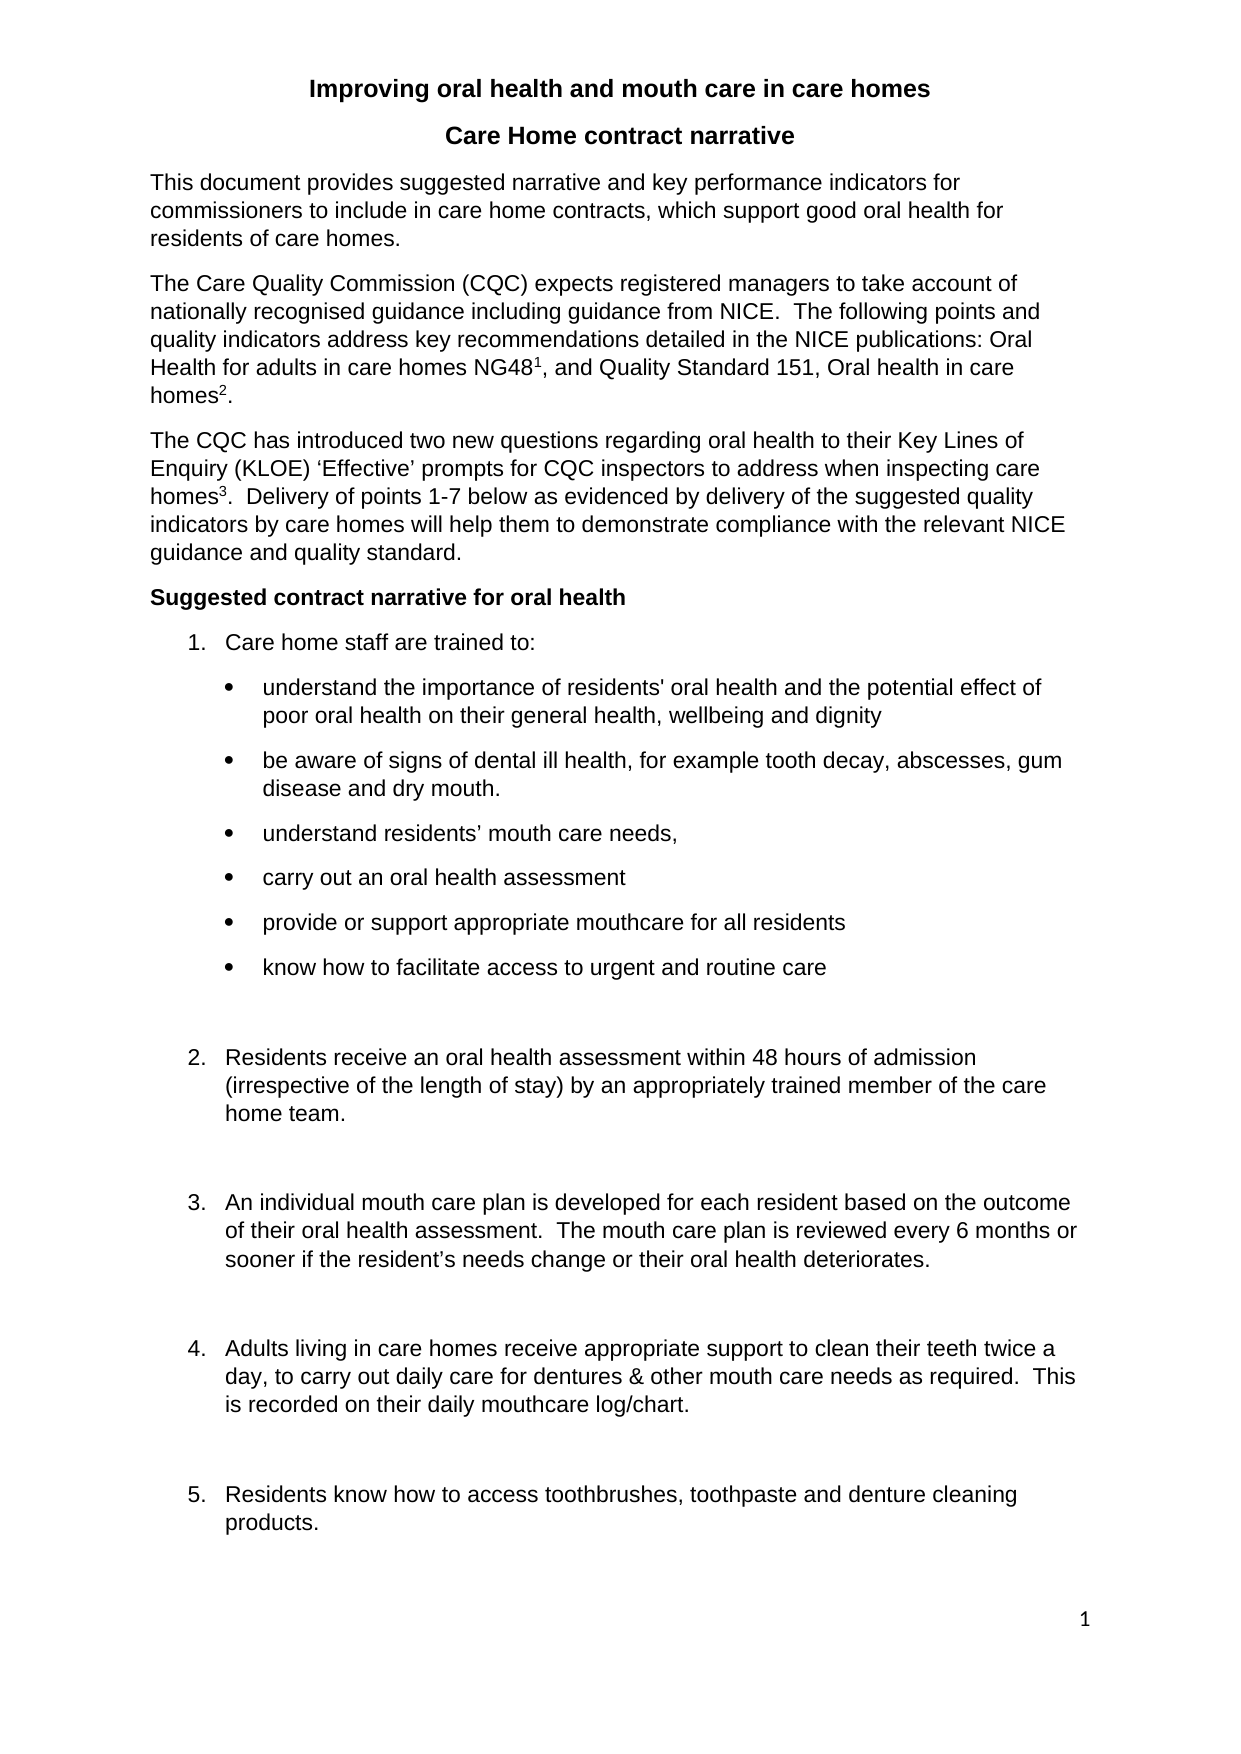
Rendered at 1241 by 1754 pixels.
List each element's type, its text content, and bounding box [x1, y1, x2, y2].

text Care Home contract narrative [150, 121, 1090, 150]
list carry out an oral health assessment [225, 864, 1090, 891]
list Adults living in care homes receive appropriate support to clean their teeth twice a day, to carry out daily care for dentures & other mouth care needs as required. This is recorded on their daily mouthcare log/chart. [187, 1335, 1090, 1418]
list Residents know how to access toothbrushes, toothpaste and denture cleaning products. [187, 1481, 1090, 1536]
list provide or support appropriate mouthcare for all residents [225, 909, 1090, 936]
text Improving oral health and mouth care in care homes [150, 74, 1090, 102]
text The Care Quality Commission (CQC) expects registered managers to take account of nationally recognised guidance including guidance from NICE. The following points and quality indicators address key recommendations detailed in the NICE publications: Oral Health for adults in care homes NG481, and Quality Standard 151, Oral health in care homes2. [150, 269, 1090, 408]
list Care home staff are trained to: [187, 629, 1090, 655]
list understand residents’ mouth care needs, [225, 819, 1090, 846]
text The CQC has introduced two new questions regarding oral health to their Key Lines of Enquiry (KLOE) ‘Effective’ prompts for CQC inspectors to address when inspecting care homes3. Delivery of points 1-7 below as evidenced by delivery of the suggested quality indicators by care homes will help them to demonstrate compliance with the relevant NICE guidance and quality standard. [150, 427, 1090, 566]
list know how to facilitate access to urgent and routine care [225, 954, 1090, 980]
list An individual mouth care plan is developed for each resident based on the outcome of their oral health assessment. The mouth care plan is reviewed every 6 months or sooner if the resident’s needs change or their oral health deteriorates. [187, 1189, 1090, 1272]
list understand the importance of residents' oral health and the potential effect of poor oral health on their general health, wellbeing and dignity [225, 674, 1090, 728]
list be aware of signs of dental ill health, for example tooth decay, abscesses, gum disease and dry mouth. [225, 747, 1090, 801]
text Suggested contract narrative for oral health [150, 584, 1090, 611]
text This document provides suggested narrative and key performance indicators for commissioners to include in care home contracts, which support good oral health for residents of care homes. [150, 168, 1090, 251]
list Residents receive an oral health assessment within 48 hours of admission (irrespective of the length of stay) by an appropriately trained member of the care home team. [187, 1043, 1090, 1126]
